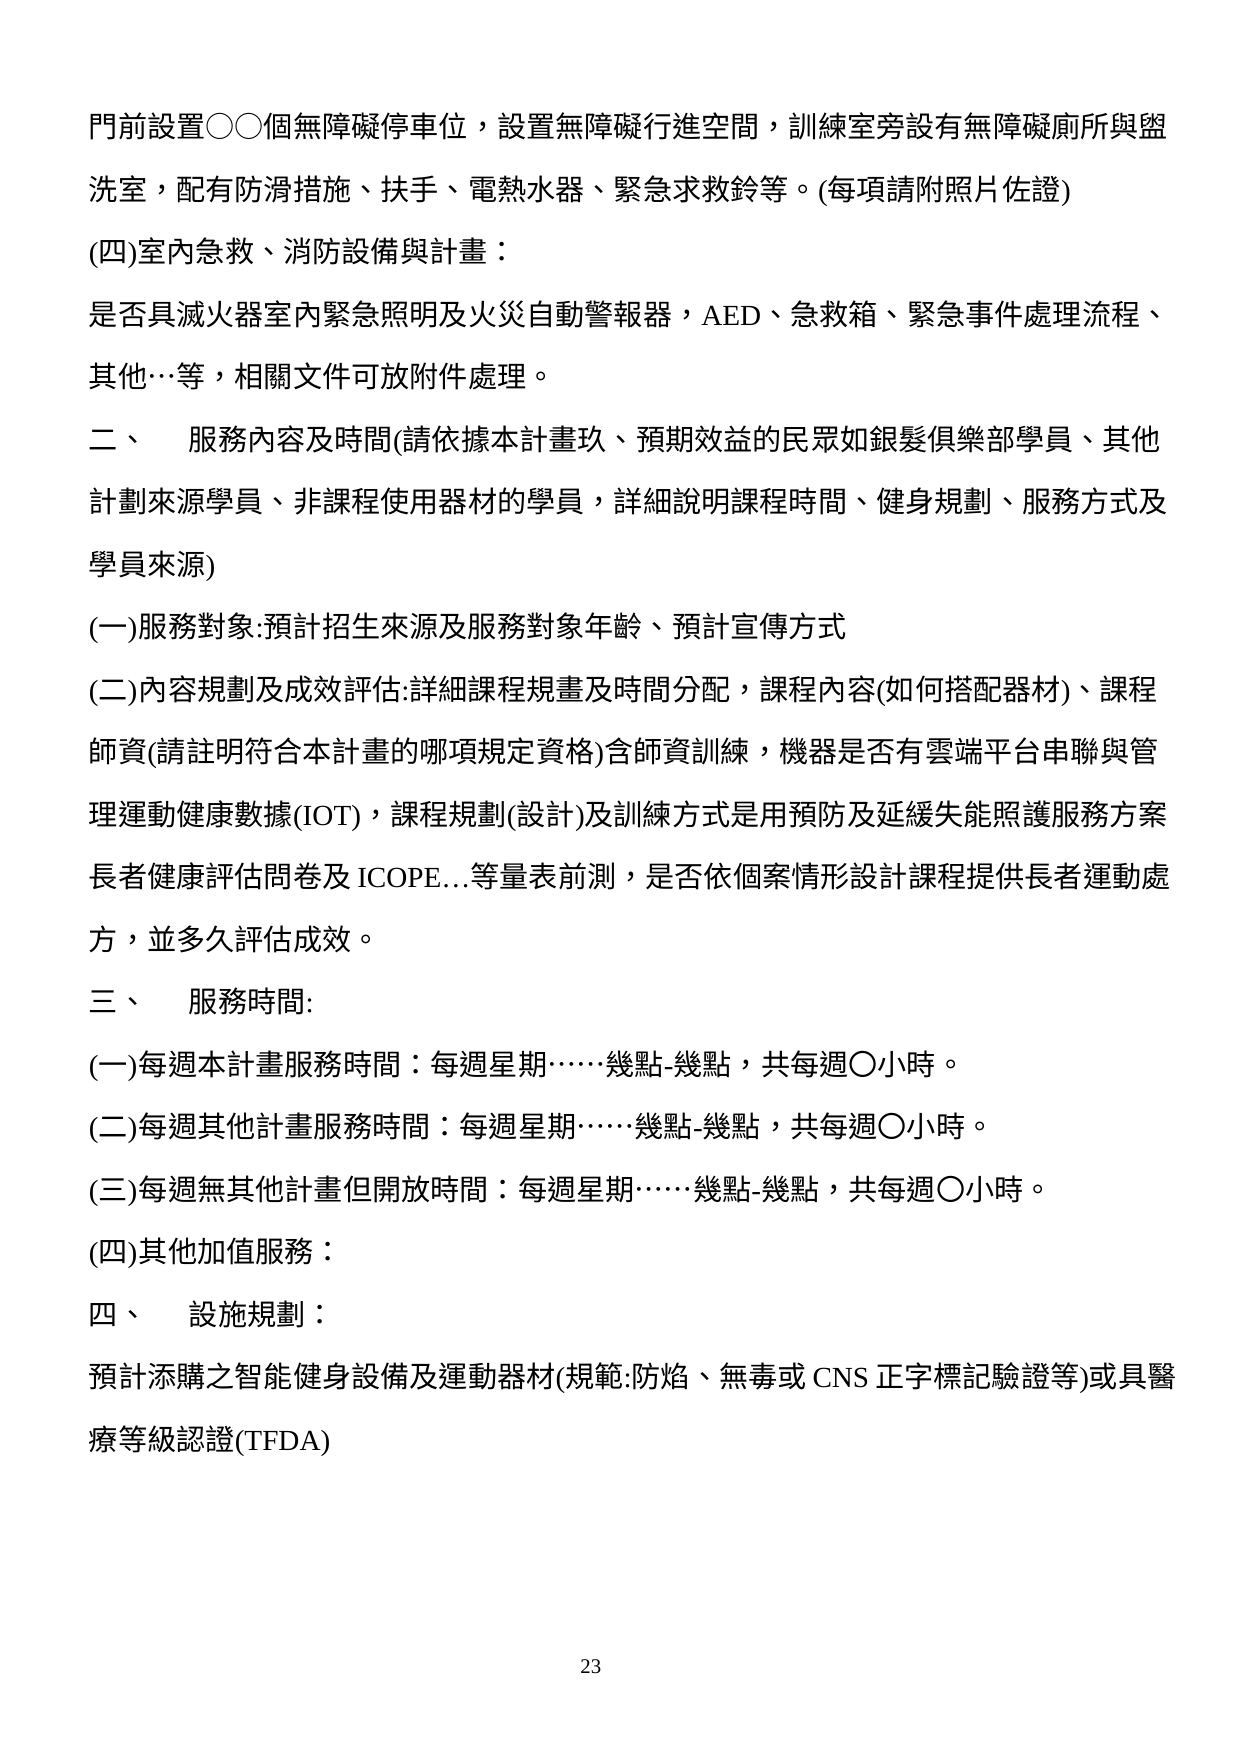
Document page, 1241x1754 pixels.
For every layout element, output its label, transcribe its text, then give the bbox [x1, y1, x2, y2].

text (一) 每週本計畫服務時間：每週星期……幾點-幾點，共每週〇小時。 [89, 1021, 1181, 1083]
text (四)室內急救、消防設備與計畫： [89, 208, 1181, 271]
text (一) 服務對象:預計招生來源及服務對象年齡、預計宣傳方式 [89, 583, 1181, 646]
text (三) 每週無其他計畫但開放時間：每週星期……幾點-幾點，共每週〇小時。 [89, 1146, 1181, 1208]
text 門前設置○○個無障礙停車位，設置無障礙行進空間，訓練室旁設有無障礙廁所與盥洗室，配有防滑措施、扶手、電熱水器、緊急求救鈴等。(每項請附照片佐證) [89, 83, 1181, 208]
text (四) 其他加值服務： [89, 1208, 1181, 1271]
text 預計添購之智能健身設備及運動器材(規範:防焰、無毒或CNS正字標記驗證等)或具醫療等級認證(TFDA) [89, 1333, 1181, 1458]
text (二) 每週其他計畫服務時間：每週星期……幾點-幾點，共每週〇小時。 [89, 1083, 1181, 1146]
text 二、 服務內容及時間(請依據本計畫玖、預期效益的民眾如銀髮俱樂部學員、其他計劃來源學員、非課程使用器材的學員，詳細說明課程時間、健身規劃、服務方式及學員來源) [89, 396, 1181, 583]
text (二) 內容規劃及成效評估:詳細課程規畫及時間分配，課程內容(如何搭配器材)、課程師資(請註明符合本計畫的哪項規定資格)含師資訓練，機器是否有雲端平台串聯與管理運動健康數據(IOT)，課程規劃(設計)及訓練方式是用預防及延緩失能照護服務方案長者健康評估問卷及ICOPE…等量表前測，是否依個案情形設計課程提供長者運動處方，並多久評估成效。 [89, 646, 1181, 958]
text 是否具滅火器室內緊急照明及火災自動警報器，AED、急救箱、緊急事件處理流程、其他…等，相關文件可放附件處理。 [89, 271, 1181, 396]
text 三、 服務時間: [89, 958, 1181, 1021]
text 四、 設施規劃： [89, 1271, 1181, 1333]
